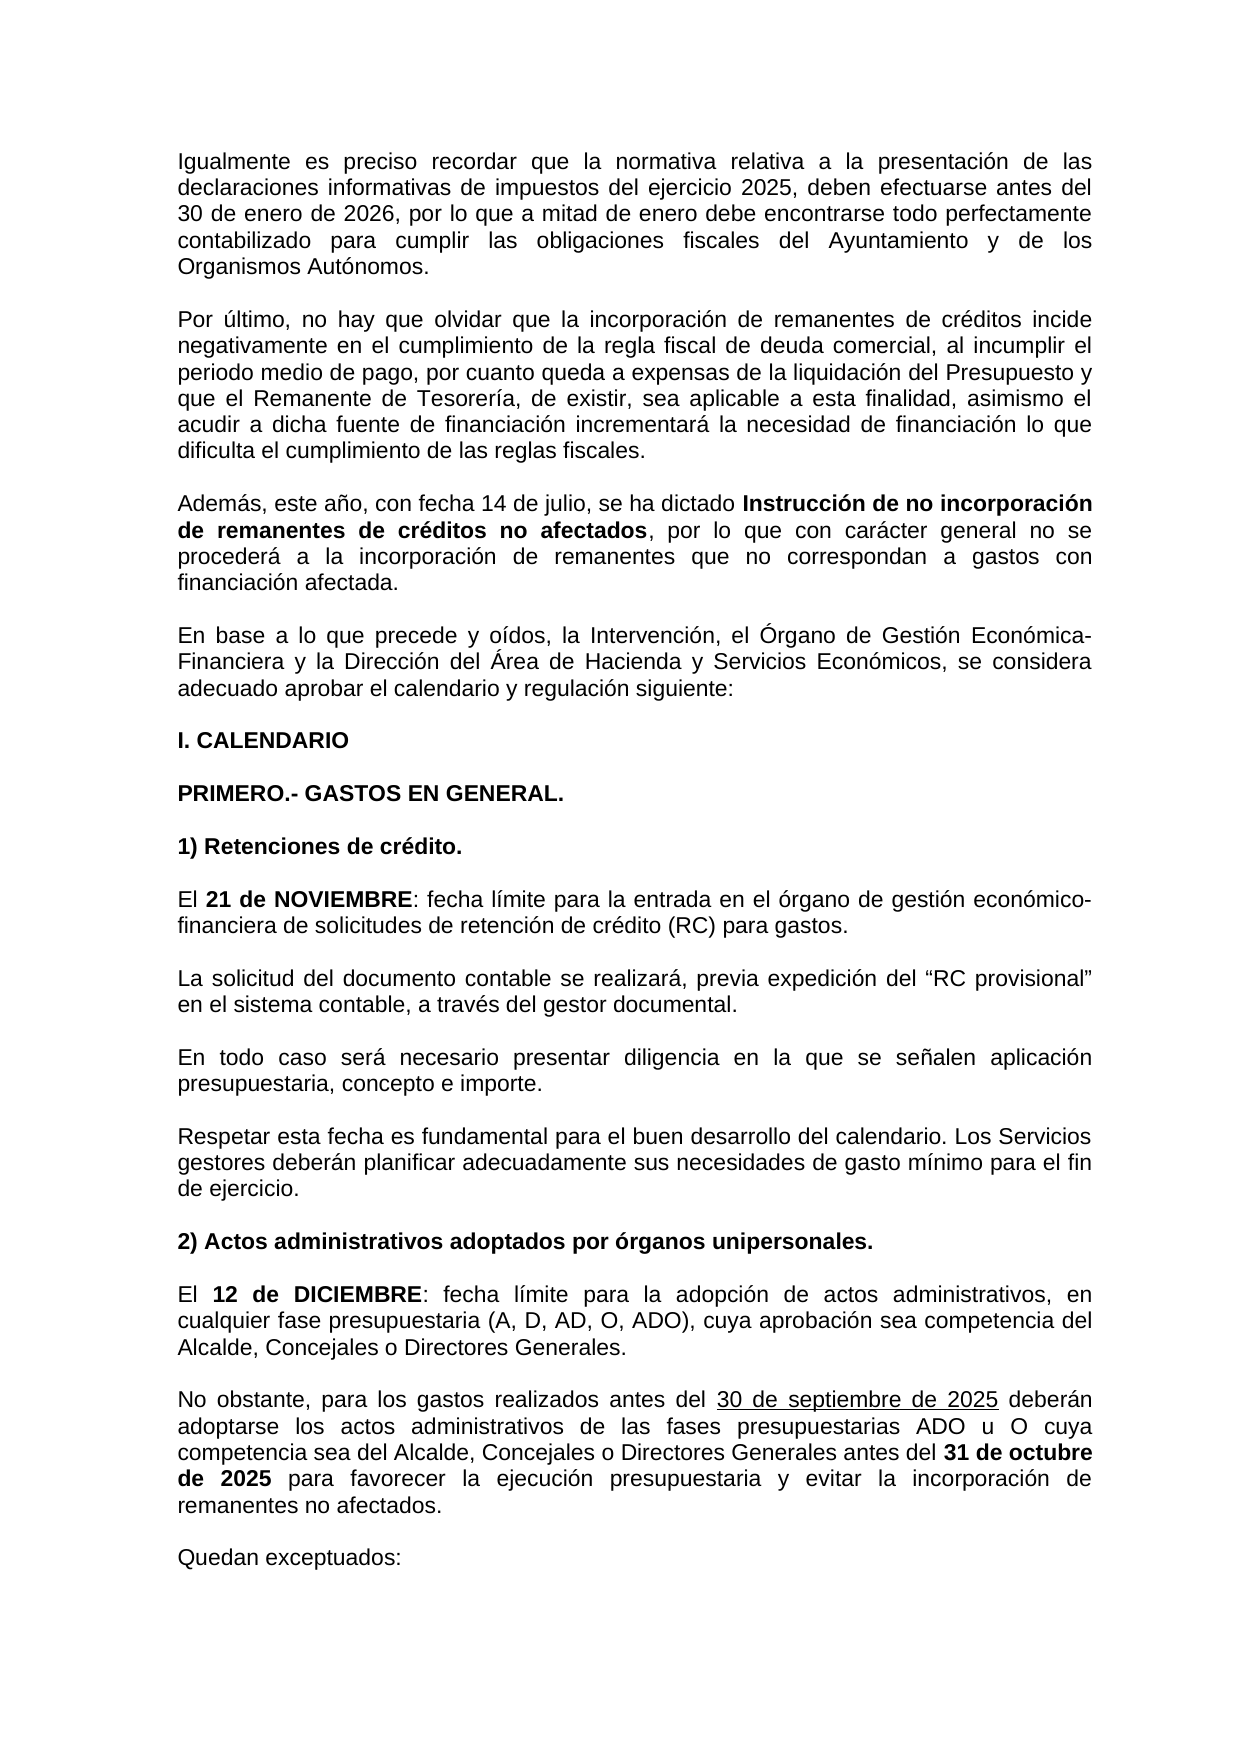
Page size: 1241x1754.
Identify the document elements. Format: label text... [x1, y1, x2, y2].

text En todo caso será necesario presentar diligencia en la que se señalen aplicación presupuestaria, concepto e importe. [177, 1044, 1093, 1096]
text No obstante, para los gastos realizados antes del 30 de septiembre de 2025 deberán adoptarse los actos administrativos de las fases presupuestarias ADO u O cuya competencia sea del Alcalde, Concejales o Directores Generales antes del 31 de octubre de 2025 para favorecer la ejecución presupuestaria y evitar la incorporación de remanentes no afectados. [177, 1386, 1093, 1518]
text Igualmente es preciso recordar que la normativa relativa a la presentación de las declaraciones informativas de impuestos del ejercicio 2025, deben efectuarse antes del 30 de enero de 2026, por lo que a mitad de enero debe encontrarse todo perfectamente contabilizado para cumplir las obligaciones fiscales del Ayuntamiento y de los Organismos Autónomos. [177, 148, 1093, 279]
text La solicitud del documento contable se realizará, previa expedición del “RC provisional” en el sistema contable, a través del gestor documental. [177, 964, 1093, 1017]
text Quedan exceptuados: [177, 1544, 1093, 1571]
text I. CALENDARIO [177, 727, 1093, 754]
text El 12 de DICIEMBRE: fecha límite para la adopción de actos administrativos, en cualquier fase presupuestaria (A, D, AD, O, ADO), cuya aprobación sea competencia del Alcalde, Concejales o Directores Generales. [177, 1281, 1093, 1360]
text Respetar esta fecha es fundamental para el buen desarrollo del calendario. Los Servicios gestores deberán planificar adecuadamente sus necesidades de gasto mínimo para el fin de ejercicio. [177, 1123, 1093, 1202]
text Además, este año, con fecha 14 de julio, se ha dictado Instrucción de no incorporación de remanentes de créditos no afectados, por lo que con carácter general no se procederá a la incorporación de remanentes que no correspondan a gastos con financiación afectada. [177, 490, 1093, 596]
text 1) Retenciones de crédito. [177, 833, 1093, 859]
text 2) Actos administrativos adoptados por órganos unipersonales. [177, 1228, 1093, 1254]
text PRIMERO.- GASTOS EN GENERAL. [177, 780, 1093, 806]
text El 21 de NOVIEMBRE: fecha límite para la entrada en el órgano de gestión económico-financiera de solicitudes de retención de crédito (RC) para gastos. [177, 886, 1093, 938]
text En base a lo que precede y oídos, la Intervención, el Órgano de Gestión Económica-Financiera y la Dirección del Área de Hacienda y Servicios Económicos, se considera adecuado aprobar el calendario y regulación siguiente: [177, 622, 1093, 701]
text Por último, no hay que olvidar que la incorporación de remanentes de créditos incide negativamente en el cumplimiento de la regla fiscal de deuda comercial, al incumplir el periodo medio de pago, por cuanto queda a expensas de la liquidación del Presupuesto y que el Remanente de Tesorería, de existir, sea aplicable a esta finalidad, asimismo el acudir a dicha fuente de financiación incrementará la necesidad de financiación lo que dificulta el cumplimiento de las reglas fiscales. [177, 306, 1093, 464]
